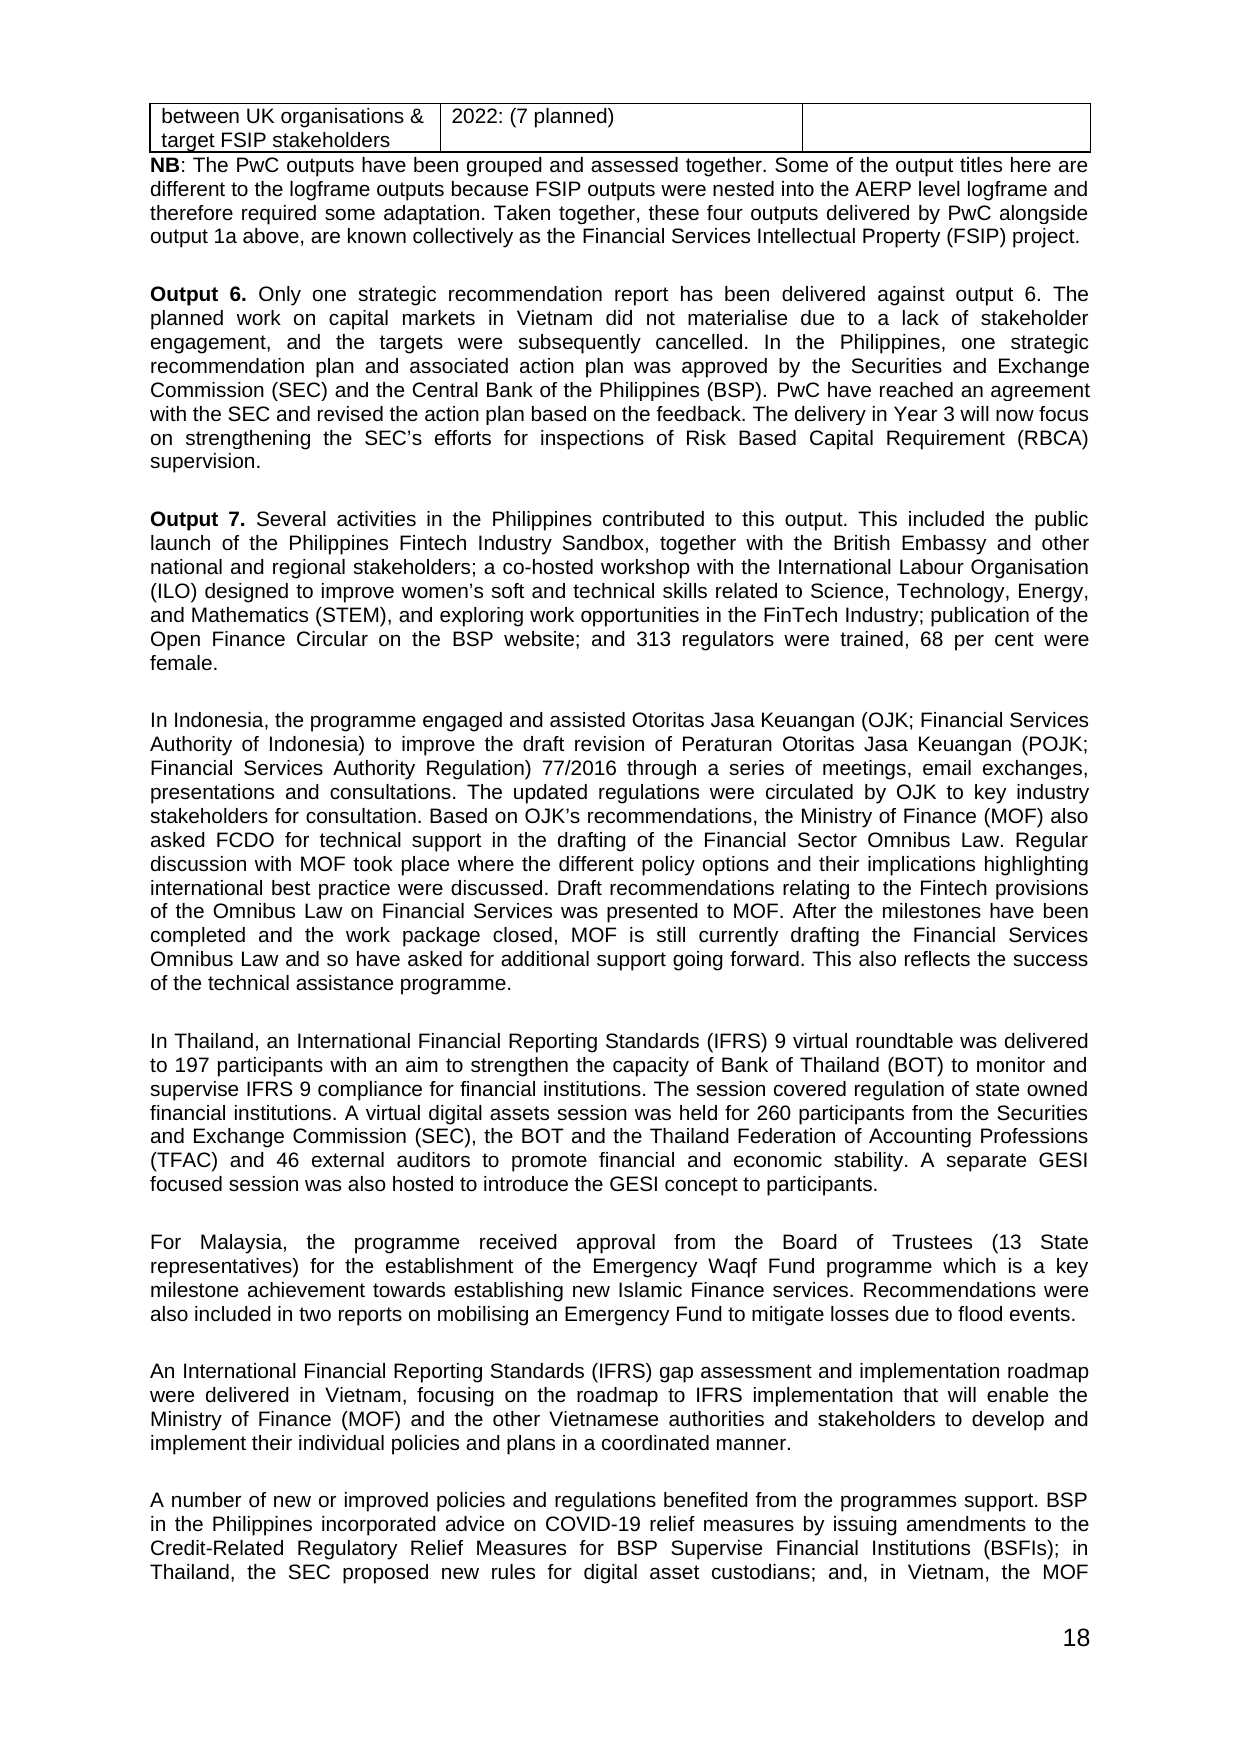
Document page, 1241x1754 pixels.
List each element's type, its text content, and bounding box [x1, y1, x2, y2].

text An International Financial Reporting Standards (IFRS) gap assessment and implementation roadmap were delivered in Vietnam, focusing on the roadmap to IFRS implementation that will enable the Ministry of Finance (MOF) and the other Vietnamese authorities and stakeholders to develop and implement their individual policies and plans in a coordinated manner. [150, 1359, 1090, 1454]
text Output 6. Only one strategic recommendation report has been delivered against output 6. The planned work on capital markets in Vietnam did not materialise due to a lack of stakeholder engagement, and the targets were subsequently cancelled. In the Philippines, one strategic recommendation plan and associated action plan was approved by the Securities and Exchange Commission (SEC) and the Central Bank of the Philippines (BSP). PwC have reached an agreement with the SEC and revised the action plan based on the feedback. The delivery in Year 3 will now focus on strengthening the SEC’s efforts for inspections of Risk Based Capital Requirement (RBCA) supervision. [150, 282, 1090, 473]
text NB: The PwC outputs have been grouped and assessed together. Some of the output titles here are different to the logframe outputs because FSIP outputs were nested into the AERP level logframe and therefore required some adaptation. Taken together, these four outputs delivered by PwC alongside output 1a above, are known collectively as the Financial Services Intellectual Property (FSIP) project. [150, 153, 1090, 248]
text Output 7. Several activities in the Philippines contributed to this output. This included the public launch of the Philippines Fintech Industry Sandbox, together with the British Embassy and other national and regional stakeholders; a co-hosted workshop with the International Labour Organisation (ILO) designed to improve women’s soft and technical skills related to Science, Technology, Energy, and Mathematics (STEM), and exploring work opportunities in the FinTech Industry; publication of the Open Finance Circular on the BSP website; and 313 regulators were trained, 68 per cent were female. [150, 507, 1090, 674]
table_cell between UK organisations & target FSIP stakeholders [151, 104, 440, 151]
text For Malaysia, the programme received approval from the Board of Trustees (13 State representatives) for the establishment of the Emergency Waqf Fund programme which is a key milestone achievement towards establishing new Islamic Finance services. Recommendations were also included in two reports on mobilising an Emergency Fund to mitigate losses due to flood events. [150, 1229, 1090, 1325]
table_cell [803, 104, 1090, 151]
text In Thailand, an International Financial Reporting Standards (IFRS) 9 virtual roundtable was delivered to 197 participants with an aim to strengthen the capacity of Bank of Thailand (BOT) to monitor and supervise IFRS 9 compliance for financial institutions. The session covered regulation of state owned financial institutions. A virtual digital assets session was held for 260 participants from the Securities and Exchange Commission (SEC), the BOT and the Thailand Federation of Accounting Professions (TFAC) and 46 external auditors to promote financial and economic stability. A separate GESI focused session was also hosted to introduce the GESI concept to participants. [150, 1028, 1090, 1196]
text In Indonesia, the programme engaged and assisted Otoritas Jasa Keuangan (OJK; Financial Services Authority of Indonesia) to improve the draft revision of Peraturan Otoritas Jasa Keuangan (POJK; Financial Services Authority Regulation) 77/2016 through a series of meetings, email exchanges, presentations and consultations. The updated regulations were circulated by OJK to key industry stakeholders for consultation. Based on OJK’s recommendations, the Ministry of Finance (MOF) also asked FCDO for technical support in the drafting of the Financial Sector Omnibus Law. Regular discussion with MOF took place where the different policy options and their implications highlighting international best practice were discussed. Draft recommendations relating to the Fintech provisions of the Omnibus Law on Financial Services was presented to MOF. After the milestones have been completed and the work package closed, MOF is still currently drafting the Financial Services Omnibus Law and so have asked for additional support going forward. This also reflects the success of the technical assistance programme. [150, 708, 1090, 995]
text A number of new or improved policies and regulations benefited from the programmes support. BSP in the Philippines incorporated advice on COVID-19 relief measures by issuing amendments to the Credit-Related Regulatory Relief Measures for BSP Supervise Financial Institutions (BSFIs); in Thailand, the SEC proposed new rules for digital asset custodians; and, in Vietnam, the MOF [150, 1488, 1090, 1584]
table_cell 2022: (7 planned) [441, 104, 802, 151]
